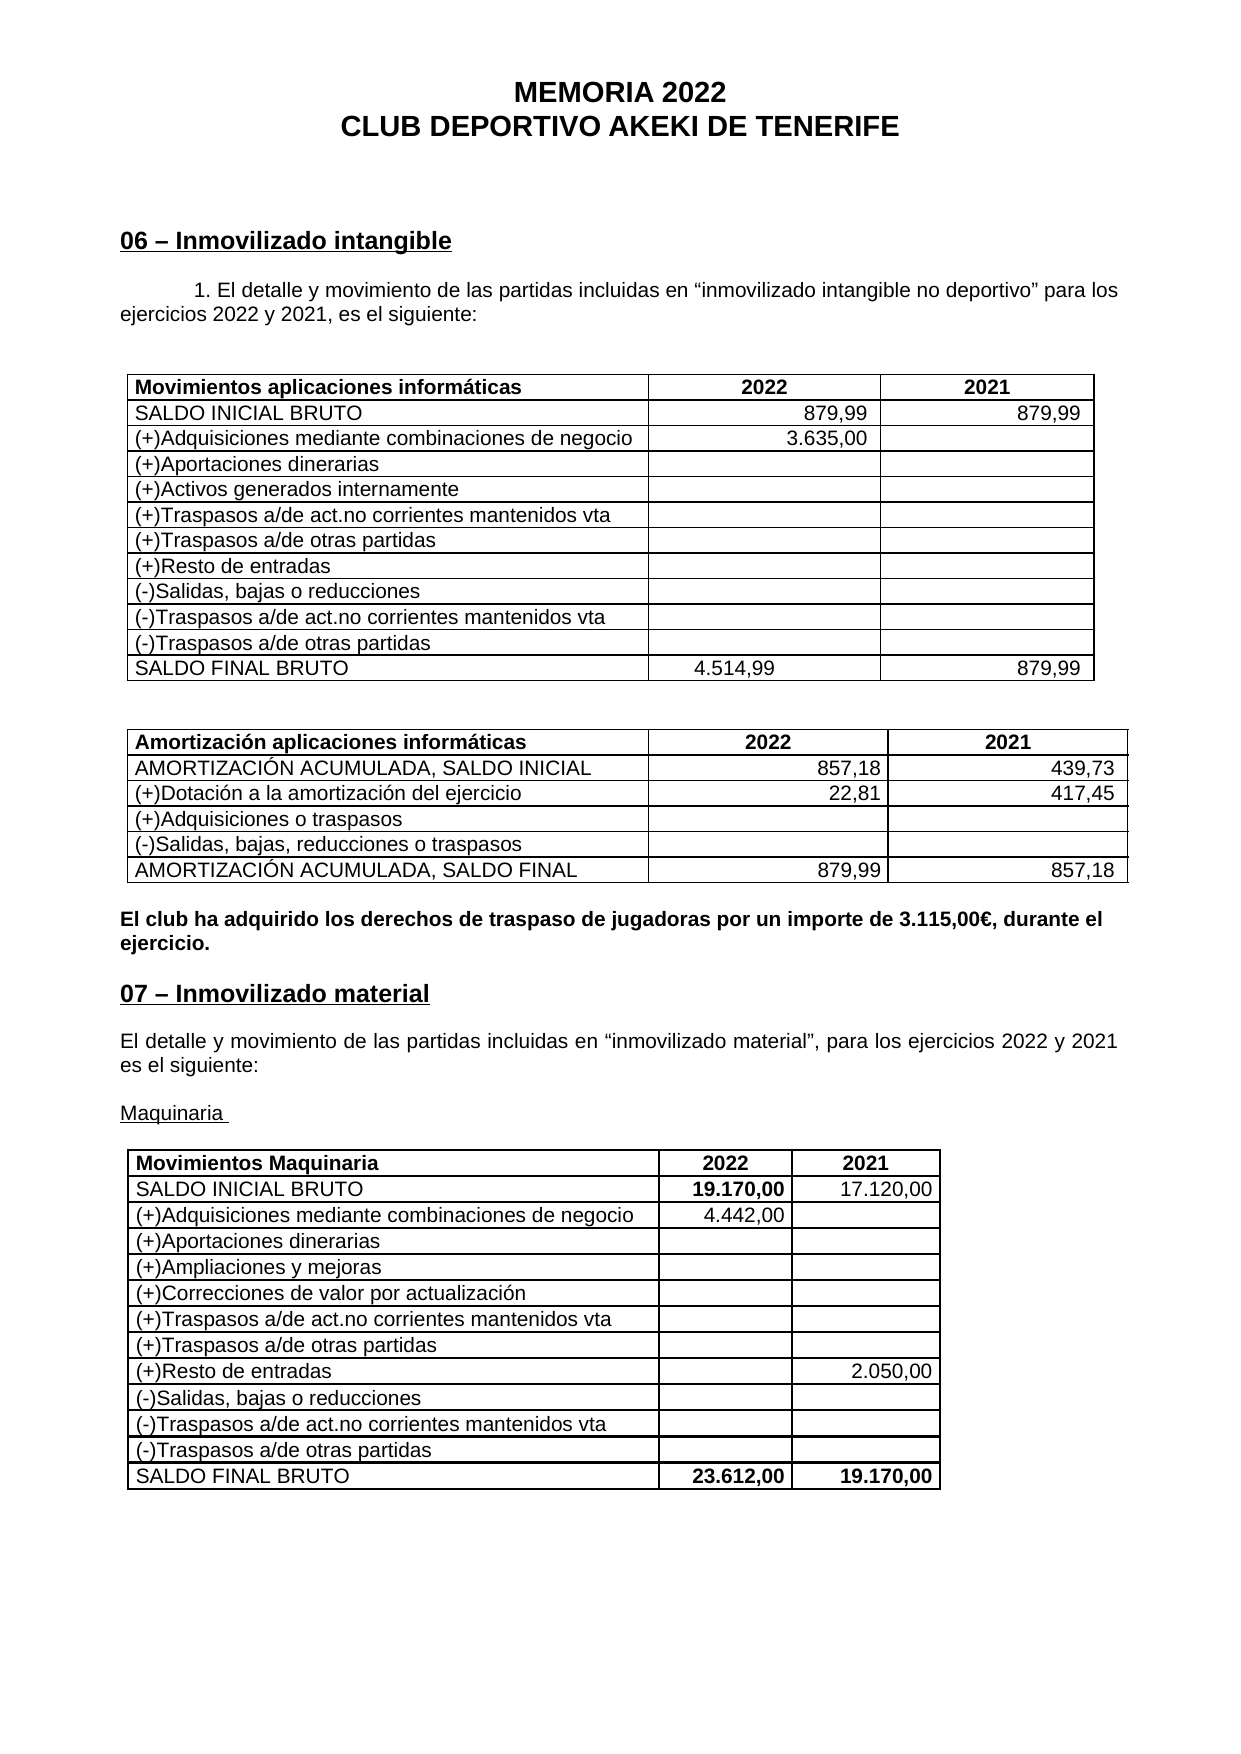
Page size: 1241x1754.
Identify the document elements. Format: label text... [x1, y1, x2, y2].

table_cell (+)Adquisiciones o traspasos [128, 807, 648, 831]
table_cell [128, 1490, 659, 1585]
table_cell 19.170,00 [660, 1177, 791, 1201]
table_cell (+)Traspasos a/de otras partidas [129, 1333, 658, 1357]
table_cell [649, 503, 880, 527]
table_cell SALDO FINAL BRUTO [129, 1464, 658, 1487]
table_cell [793, 1385, 939, 1409]
table_cell [793, 1229, 939, 1253]
table_cell [793, 1333, 939, 1357]
table_cell (-)Salidas, bajas, reducciones o traspasos [128, 832, 648, 856]
subtitle 06 – Inmovilizado intangible [120, 226, 1120, 254]
table_cell (+)Traspasos a/de otras partidas [128, 528, 648, 552]
table_cell [881, 554, 1093, 578]
table_cell [660, 1411, 791, 1435]
table_cell [649, 832, 887, 856]
table_cell 879,99 [881, 656, 1093, 680]
table_cell [660, 1255, 791, 1279]
table_cell (+)Ampliaciones y mejoras [129, 1255, 658, 1279]
table_cell [881, 477, 1093, 501]
table_cell 23.612,00 [660, 1464, 791, 1487]
text 1. El detalle y movimiento de las partidas incluidas en “inmovilizado intangible no deportivo” para los ejercicios 2022 y 2021, es el siguiente: [120, 278, 1120, 326]
table_cell [649, 477, 880, 501]
table_cell [649, 807, 887, 831]
table_header Movimientos Maquinaria [129, 1151, 658, 1175]
table_cell [881, 605, 1093, 629]
table_cell 879,99 [649, 858, 887, 882]
table_cell AMORTIZACIÓN ACUMULADA, SALDO INICIAL [128, 756, 648, 780]
table_cell [793, 1203, 939, 1227]
text El detalle y movimiento de las partidas incluidas en “inmovilizado material”, para los ejercicios 2022 y 2021 es el siguiente: [120, 1029, 1120, 1077]
table_cell 4.514,99 [649, 656, 880, 680]
table_cell (+)Activos generados internamente [128, 477, 648, 501]
text El club ha adquirido los derechos de traspaso de jugadoras por un importe de 3.115,00€, durante el ejercicio. [120, 907, 1120, 955]
table_cell [660, 1333, 791, 1357]
table_cell (+)Resto de entradas [128, 554, 648, 578]
table_cell [793, 1307, 939, 1331]
table_cell (-)Traspasos a/de otras partidas [128, 630, 648, 654]
table_cell [793, 1438, 939, 1461]
table_cell [889, 807, 1127, 831]
table_cell [881, 503, 1093, 527]
table_cell AMORTIZACIÓN ACUMULADA, SALDO FINAL [128, 858, 648, 882]
table_cell 17.120,00 [793, 1177, 939, 1201]
table_cell [889, 832, 1127, 856]
table_cell (+)Adquisiciones mediante combinaciones de negocio [128, 426, 648, 450]
table_cell (-)Salidas, bajas o reducciones [128, 579, 648, 603]
table_cell [660, 1281, 791, 1305]
table_cell 417,45 [889, 781, 1127, 805]
subtitle 07 – Inmovilizado material [120, 979, 1120, 1008]
table_cell [659, 1490, 792, 1585]
table_cell 2.050,00 [793, 1359, 939, 1383]
table_cell [660, 1385, 791, 1409]
table_cell [793, 1411, 939, 1435]
table_cell 19.170,00 [793, 1464, 939, 1487]
table_cell 3.635,00 [649, 426, 880, 450]
table_cell (+)Traspasos a/de act.no corrientes mantenidos vta [128, 503, 648, 527]
table_cell [881, 579, 1093, 603]
table_cell (-)Traspasos a/de act.no corrientes mantenidos vta [128, 605, 648, 629]
table_cell 879,99 [649, 401, 880, 424]
table_cell 22,81 [649, 781, 887, 805]
table_header 2022 [660, 1151, 791, 1175]
table_cell 4.442,00 [660, 1203, 791, 1227]
table_cell [660, 1307, 791, 1331]
table_cell SALDO FINAL BRUTO [128, 656, 648, 680]
table_cell 439,73 [889, 756, 1127, 780]
table_cell (+)Aportaciones dinerarias [129, 1229, 658, 1253]
table_cell [660, 1359, 791, 1383]
table_header Movimientos aplicaciones informáticas [128, 375, 648, 399]
table_cell 857,18 [889, 858, 1127, 882]
table_cell [649, 452, 880, 476]
table_cell (-)Salidas, bajas o reducciones [129, 1385, 658, 1409]
table_header 2021 [889, 730, 1127, 754]
table_cell SALDO INICIAL BRUTO [128, 401, 648, 424]
table_cell (+)Aportaciones dinerarias [128, 452, 648, 476]
table_cell [660, 1438, 791, 1461]
table_cell [649, 579, 880, 603]
table_cell [881, 426, 1093, 450]
table_cell (-)Traspasos a/de act.no corrientes mantenidos vta [129, 1411, 658, 1435]
table_cell [792, 1490, 939, 1585]
table_cell (+)Resto de entradas [129, 1359, 658, 1383]
table_cell [649, 605, 880, 629]
table_cell (+)Dotación a la amortización del ejercicio [128, 781, 648, 805]
table_cell [881, 528, 1093, 552]
table_header Amortización aplicaciones informáticas [128, 730, 648, 754]
subtitle Maquinaria [120, 1101, 1120, 1125]
table_cell 879,99 [881, 401, 1093, 424]
table_cell [660, 1229, 791, 1253]
table_cell (+)Adquisiciones mediante combinaciones de negocio [129, 1203, 658, 1227]
table_cell [793, 1281, 939, 1305]
table_header 2021 [881, 375, 1093, 399]
table_cell (-)Traspasos a/de otras partidas [129, 1438, 658, 1461]
table_header 2021 [793, 1151, 939, 1175]
table_cell SALDO INICIAL BRUTO [129, 1177, 658, 1201]
table_cell [649, 630, 880, 654]
table_cell [881, 452, 1093, 476]
table_cell [649, 554, 880, 578]
table_cell (+)Traspasos a/de act.no corrientes mantenidos vta [129, 1307, 658, 1331]
table_cell 857,18 [649, 756, 887, 780]
table_cell (+)Correcciones de valor por actualización [129, 1281, 658, 1305]
table_cell [881, 630, 1093, 654]
table_header 2022 [649, 730, 887, 754]
table_cell [649, 528, 880, 552]
table_cell [793, 1255, 939, 1279]
table_header 2022 [649, 375, 880, 399]
